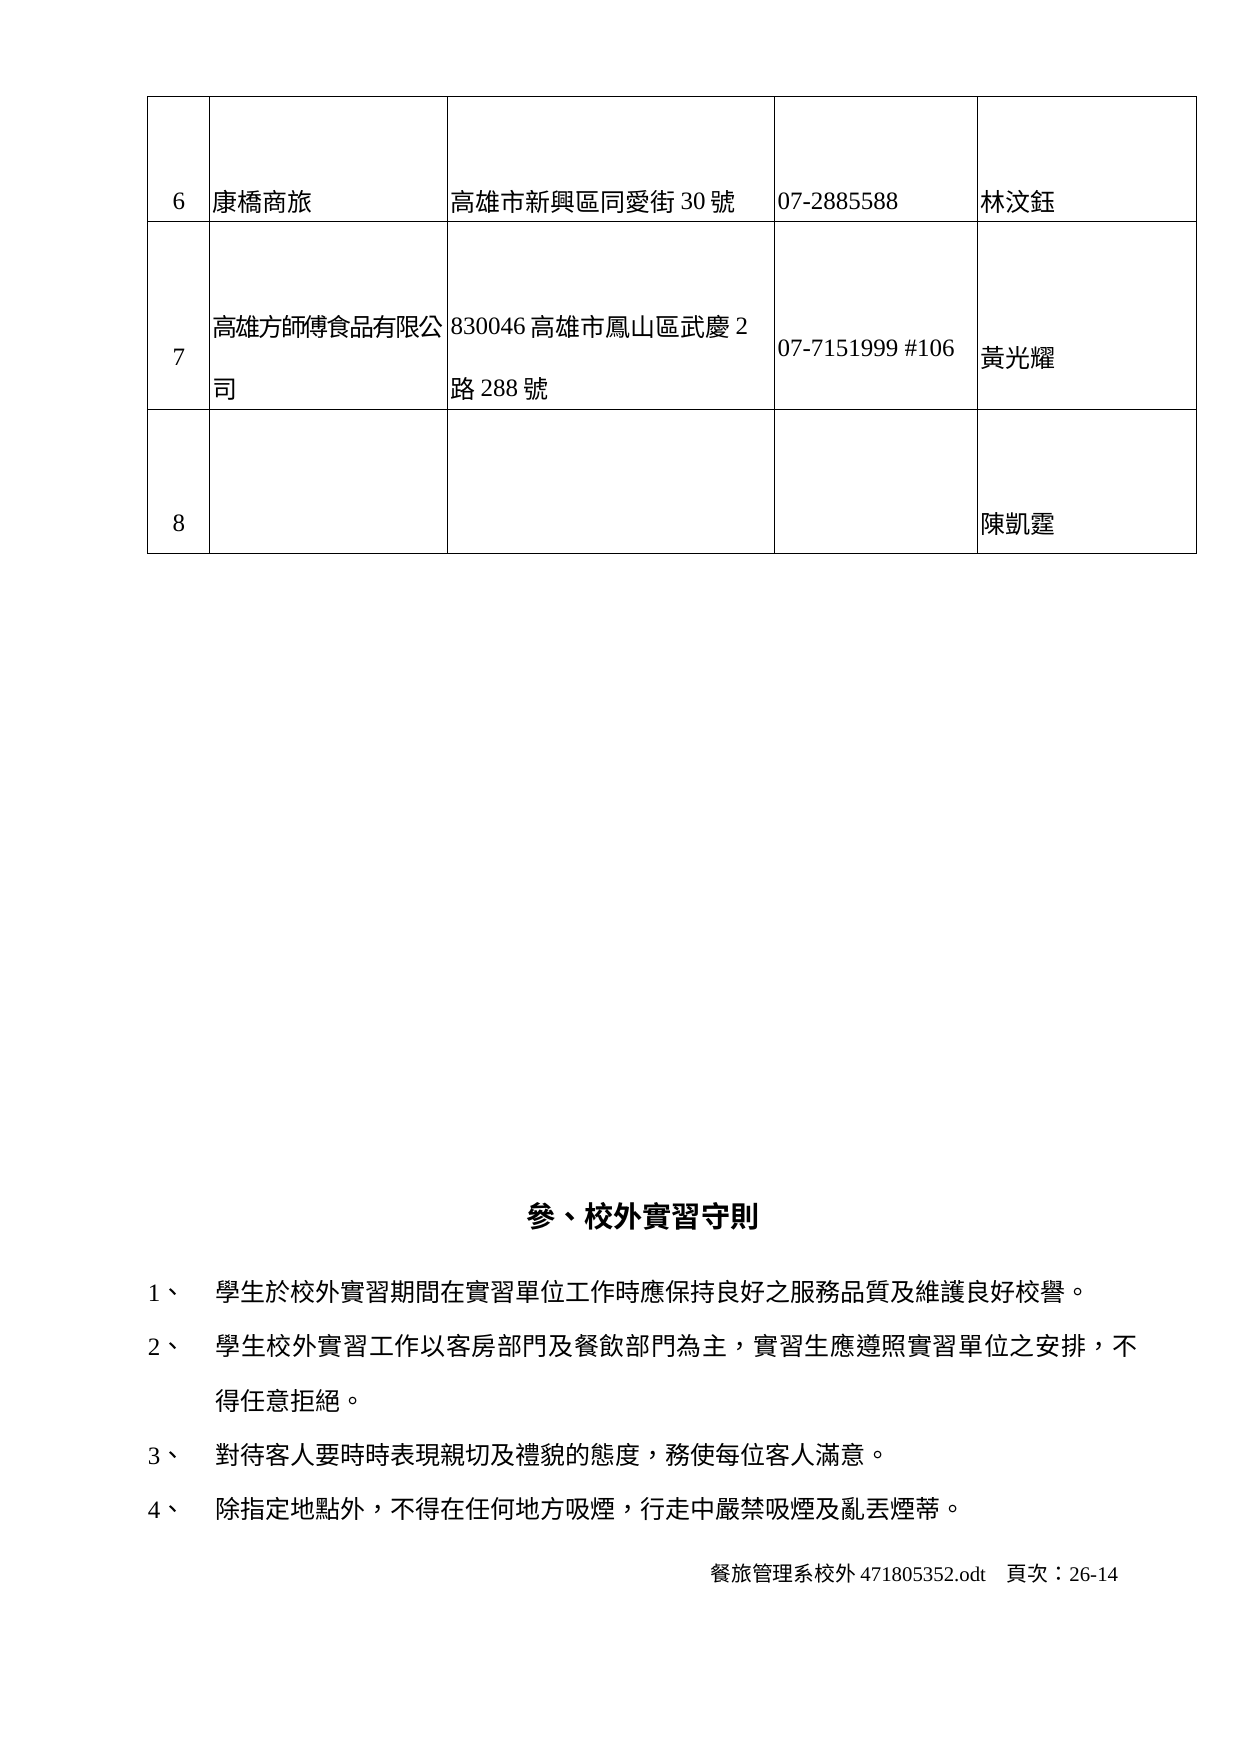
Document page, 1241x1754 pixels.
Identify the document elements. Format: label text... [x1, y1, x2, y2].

table_cell 6 [148, 97, 209, 221]
table_cell 黃光耀 [978, 222, 1196, 409]
table_cell [210, 410, 447, 552]
table_cell 高雄方師傅食品有限公司 [210, 222, 447, 409]
table_cell 高雄市新興區同愛街30號 [448, 97, 774, 221]
table_cell [775, 410, 977, 552]
table_cell [448, 410, 774, 552]
table_cell 8 [148, 410, 209, 552]
table_cell 07-7151999 #106 [775, 222, 977, 409]
list 除指定地點外，不得在任何地方吸煙，行走中嚴禁吸煙及亂丟煙蒂。 [148, 1490, 1137, 1526]
list 對待客人要時時表現親切及禮貌的態度，務使每位客人滿意。 [148, 1435, 1137, 1472]
list 學生校外實習工作以客房部門及餐飲部門為主，實習生應遵照實習單位之安排，不得任意拒絕。 [148, 1327, 1137, 1417]
table_cell 830046高雄市鳳山區武慶2路288號 [448, 222, 774, 409]
list 學生於校外實習期間在實習單位工作時應保持良好之服務品質及維護良好校譽。 [148, 1272, 1137, 1308]
table_cell 07-2885588 [775, 97, 977, 221]
table_cell 林汶鈺 [978, 97, 1196, 221]
text 參、校外實習守則 [148, 1199, 1137, 1235]
table_cell 康橋商旅 [210, 97, 447, 221]
table_cell 陳凱霆 [978, 410, 1196, 552]
table_cell 7 [148, 222, 209, 409]
